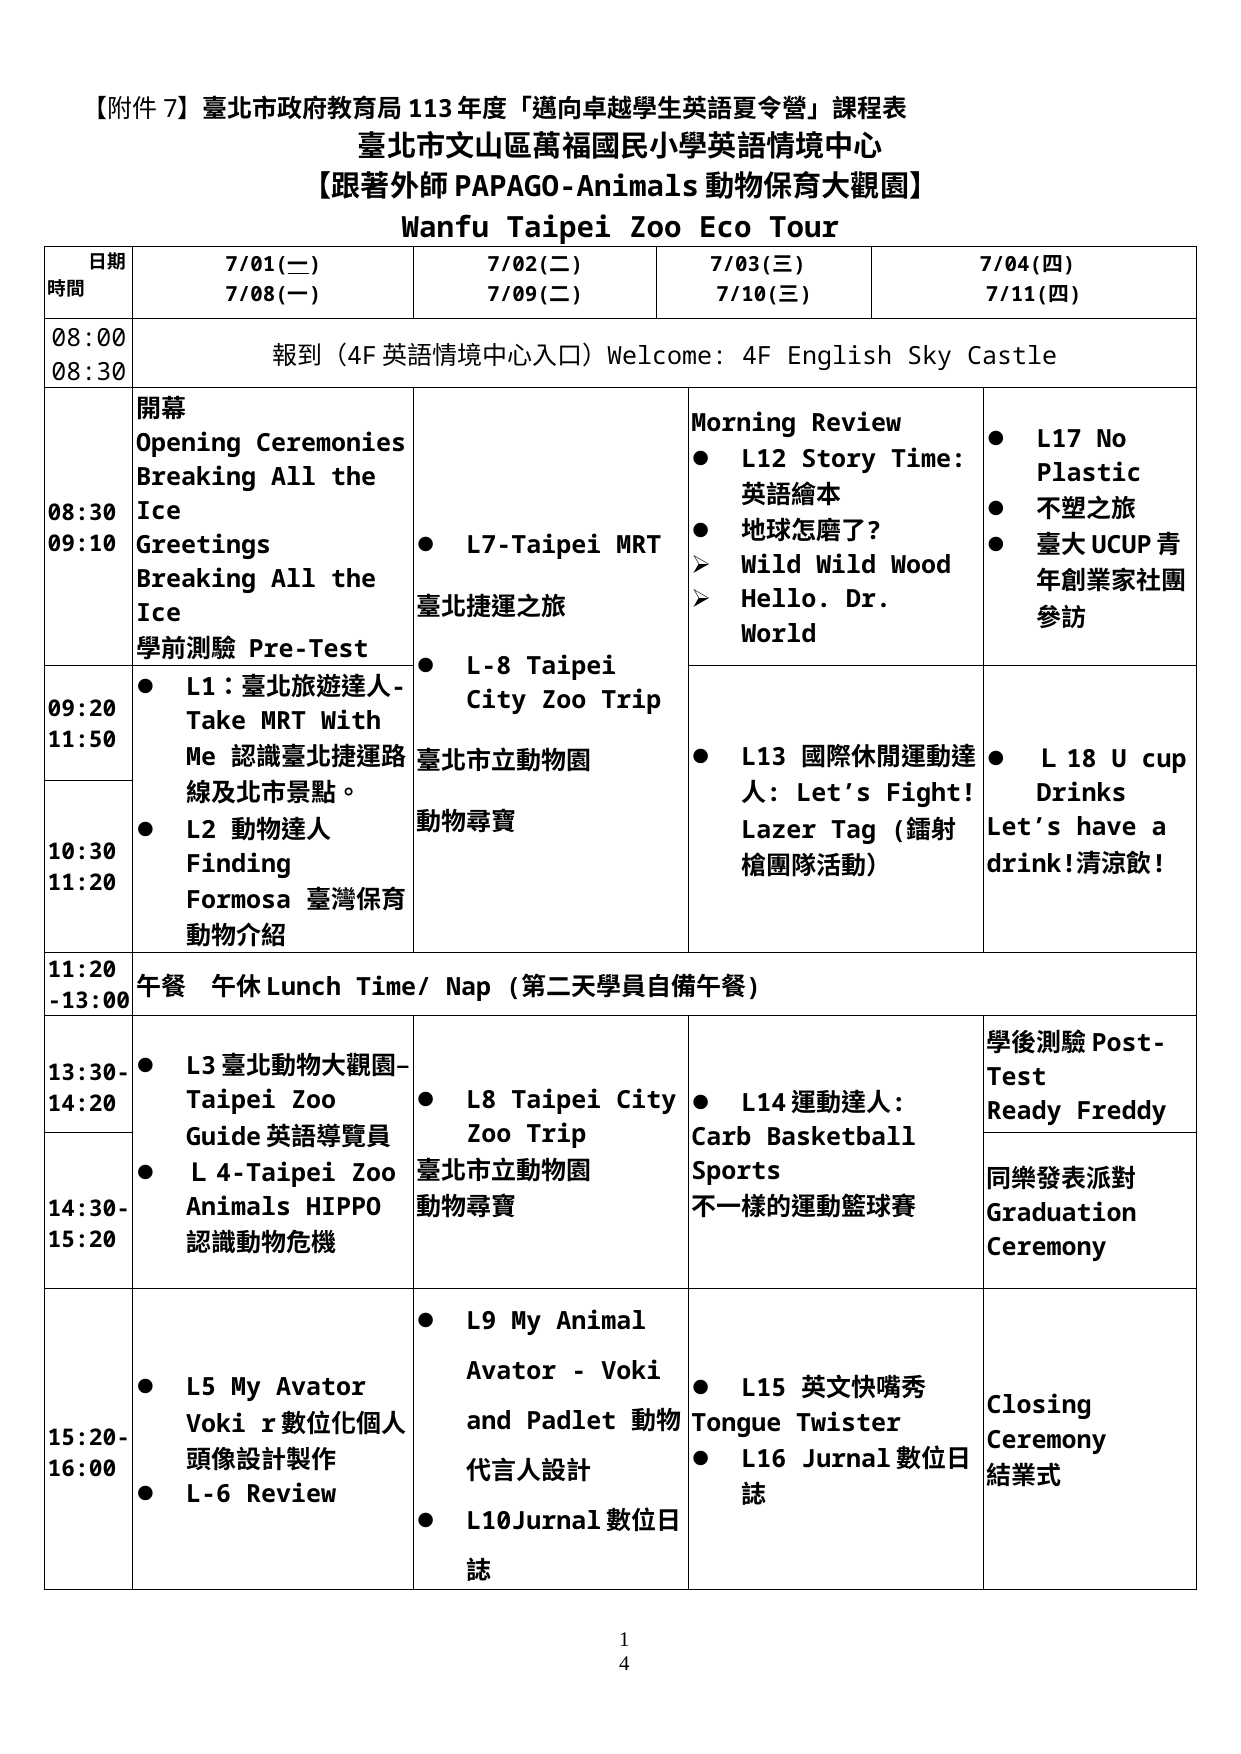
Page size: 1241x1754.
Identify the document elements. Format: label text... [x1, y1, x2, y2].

table_header 7/03(三) 7/10(三) [657, 247, 871, 318]
table_cell 午餐 午休Lunch Time/ Nap (第二天學員自備午餐) [133, 953, 1196, 1015]
table_cell 11:20 -13:00 [45, 953, 132, 1015]
table_header 7/01(一) 7/08(一) [133, 247, 413, 318]
table_header 7/02(二) 7/09(二) [414, 247, 656, 318]
table_cell L1：臺北旅遊達人-Take MRT With Me 認識臺北捷運路線及北市景點。 L2 動物達人Finding Formosa 臺灣保育動物介紹 [133, 666, 413, 952]
table_cell 14:30- 15:20 [45, 1133, 132, 1288]
table_cell 報到（4F英語情境中心入口）Welcome: 4F English Sky Castle [133, 319, 1196, 387]
table_cell Ｌ18 U cup Drinks Let’s have a drink!清涼飲! [984, 666, 1196, 952]
table_cell L7-Taipei MRT 臺北捷運之旅 L-8 Taipei City Zoo Trip 臺北市立動物園 動物尋寶 [414, 388, 688, 952]
table_cell 10:30 11:20 [45, 781, 132, 952]
table_cell 13:30-14:20 [45, 1016, 132, 1132]
text 臺北市文山區萬福國民小學英語情境中心 [83, 125, 1157, 164]
table_cell Closing Ceremony 結業式 [984, 1289, 1196, 1589]
table_cell 開幕 Opening Ceremonies Breaking All the Ice Greetings Breaking All the Ice 學前測驗 Pre-Test [133, 388, 413, 665]
table_cell Morning Review L12 Story Time:英語繪本 地球怎磨了? Wild Wild Wood Hello. Dr. World [689, 388, 983, 665]
table_cell L8 Taipei City Zoo Trip 臺北市立動物園 動物尋寶 [414, 1016, 688, 1288]
table_header 7/04(四) 7/11(四) [872, 247, 1196, 318]
table_cell L14運動達人: Carb Basketball Sports 不一樣的運動籃球賽 [689, 1016, 983, 1288]
text 【附件7】臺北市政府教育局113年度「邁向卓越學生英語夏令營」課程表 [83, 89, 1157, 125]
text Wanfu Taipei Zoo Eco Tour [83, 204, 1157, 246]
table_cell 學後測驗Post-Test Ready Freddy [984, 1016, 1196, 1132]
table_cell 09:20 11:50 [45, 666, 132, 779]
table_cell L17 No Plastic 不塑之旅 臺大UCUP青年創業家社團參訪 [984, 388, 1196, 665]
table_cell 08:00 08:30 [45, 319, 132, 387]
table_cell 08:30 09:10 [45, 388, 132, 665]
table_cell 同樂發表派對Graduation Ceremony [984, 1133, 1196, 1288]
table_cell L13 國際休閒運動達人: Let’s Fight! Lazer Tag (鐳射槍團隊活動） [689, 666, 983, 952]
table_cell L3臺北動物大觀園–Taipei Zoo Guide英語導覽員 Ｌ4-Taipei Zoo Animals HIPPO認識動物危機 [133, 1016, 413, 1288]
table_cell L9 My Animal Avator - Voki and Padlet 動物代言人設計 L10Jurnal數位日誌 [414, 1289, 688, 1589]
table_header 日期 時間 [45, 247, 132, 318]
table_cell L5 My Avator Voki r數位化個人頭像設計製作 L-6 Review [133, 1289, 413, 1589]
text 【跟著外師PAPAGO-Animals動物保育大觀園】 [83, 164, 1157, 204]
table_cell L15 英文快嘴秀 Tongue Twister L16 Jurnal數位日誌 [689, 1289, 983, 1589]
table_cell 15:20- 16:00 [45, 1289, 132, 1589]
